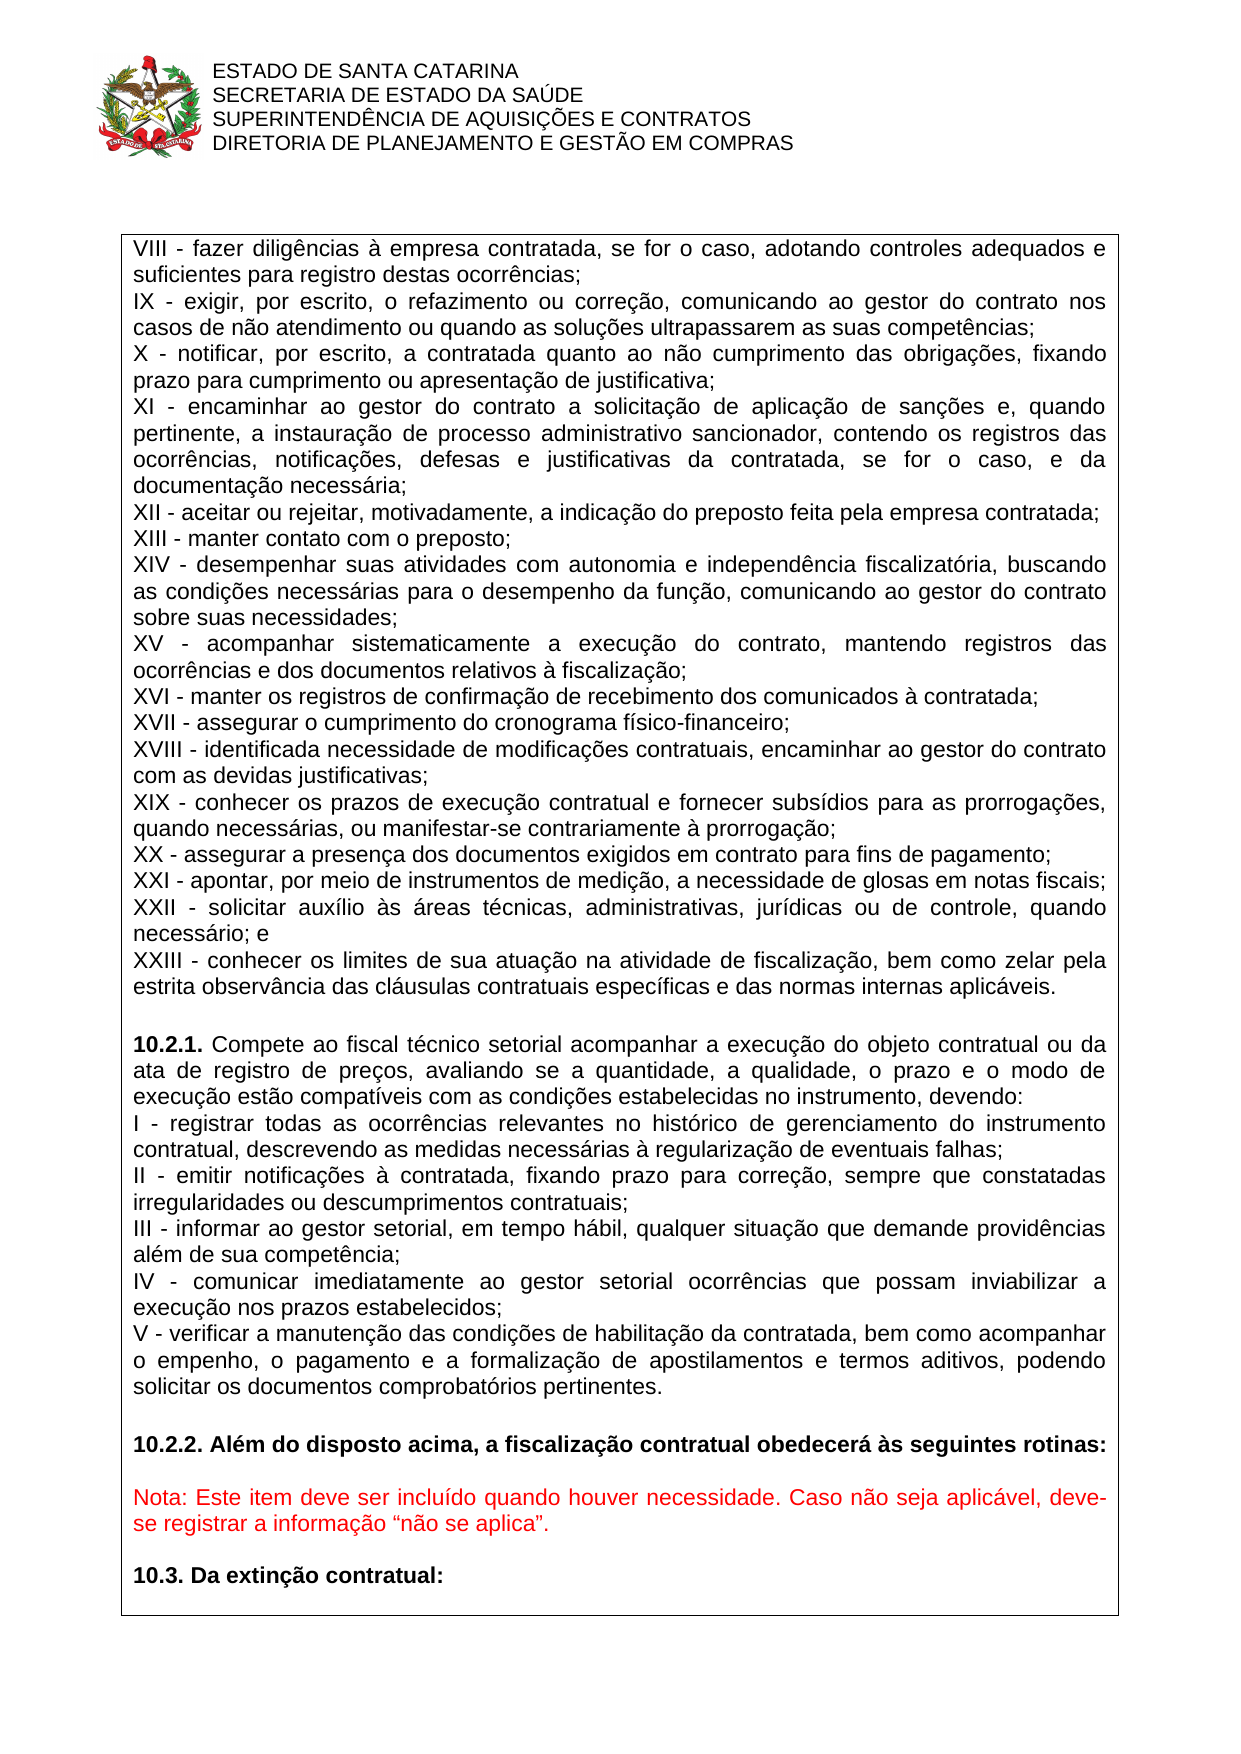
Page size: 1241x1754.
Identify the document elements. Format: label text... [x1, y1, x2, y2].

table_cell VIII - fazer diligências à empresa contratada, se for o caso, adotando controles adequados e suficientes para registro destas ocorrências; IX - exigir, por escrito, o refazimento ou correção, comunicando ao gestor do contrato nos casos de não atendimento ou quando as soluções ultrapassarem as suas competências; X - notificar, por escrito, a contratada quanto ao não cumprimento das obrigações, fixando prazo para cumprimento ou apresentação de justificativa; XI - encaminhar ao gestor do contrato a solicitação de aplicação de sanções e, quando pertinente, a instauração de processo administrativo sancionador, contendo os registros das ocorrências, notificações, defesas e justificativas da contratada, se for o caso, e da documentação necessária; XII - aceitar ou rejeitar, motivadamente, a indicação do preposto feita pela empresa contratada; XIII - manter contato com o preposto; XIV - desempenhar suas atividades com autonomia e independência fiscalizatória, buscando as condições necessárias para o desempenho da função, comunicando ao gestor do contrato sobre suas necessidades; XV - acompanhar sistematicamente a execução do contrato, mantendo registros das ocorrências e dos documentos relativos à fiscalização; XVI - manter os registros de confirmação de recebimento dos comunicados à contratada; XVII - assegurar o cumprimento do cronograma físico-financeiro; XVIII - identificada necessidade de modificações contratuais, encaminhar ao gestor do contrato com as devidas justificativas; XIX - conhecer os prazos de execução contratual e fornecer subsídios para as prorrogações, quando necessárias, ou manifestar-se contrariamente à prorrogação; XX - assegurar a presença dos documentos exigidos em contrato para fins de pagamento; XXI - apontar, por meio de instrumentos de medição, a necessidade de glosas em notas fiscais; XXII - solicitar auxílio às áreas técnicas, administrativas, jurídicas ou de controle, quando necessário; e XXIII - conhecer os limites de sua atuação na atividade de fiscalização, bem como zelar pela estrita observância das cláusulas contratuais específicas e das normas internas aplicáveis. 10.2.1. Compete ao fiscal técnico setorial acompanhar a execução do objeto contratual ou da ata de registro de preços, avaliando se a quantidade, a qualidade, o prazo e o modo de execução estão compatíveis com as condições estabelecidas no instrumento, devendo: I - registrar todas as ocorrências relevantes no histórico de gerenciamento do instrumento contratual, descrevendo as medidas necessárias à regularização de eventuais falhas; II - emitir notificações à contratada, fixando prazo para correção, sempre que constatadas irregularidades ou descumprimentos contratuais; III - informar ao gestor setorial, em tempo hábil, qualquer situação que demande providências além de sua competência; IV - comunicar imediatamente ao gestor setorial ocorrências que possam inviabilizar a execução nos prazos estabelecidos; V - verificar a manutenção das condições de habilitação da contratada, bem como acompanhar o empenho, o pagamento e a formalização de apostilamentos e termos aditivos, podendo solicitar os documentos comprobatórios pertinentes. 10.2.2. Além do disposto acima, a fiscalização contratual obedecerá às seguintes rotinas: Nota: Este item deve ser incluído quando houver necessidade. Caso não seja aplicável, deve-se registrar a informação “não se aplica”. 10.3. Da extinção contratual: [122, 235, 1118, 1615]
